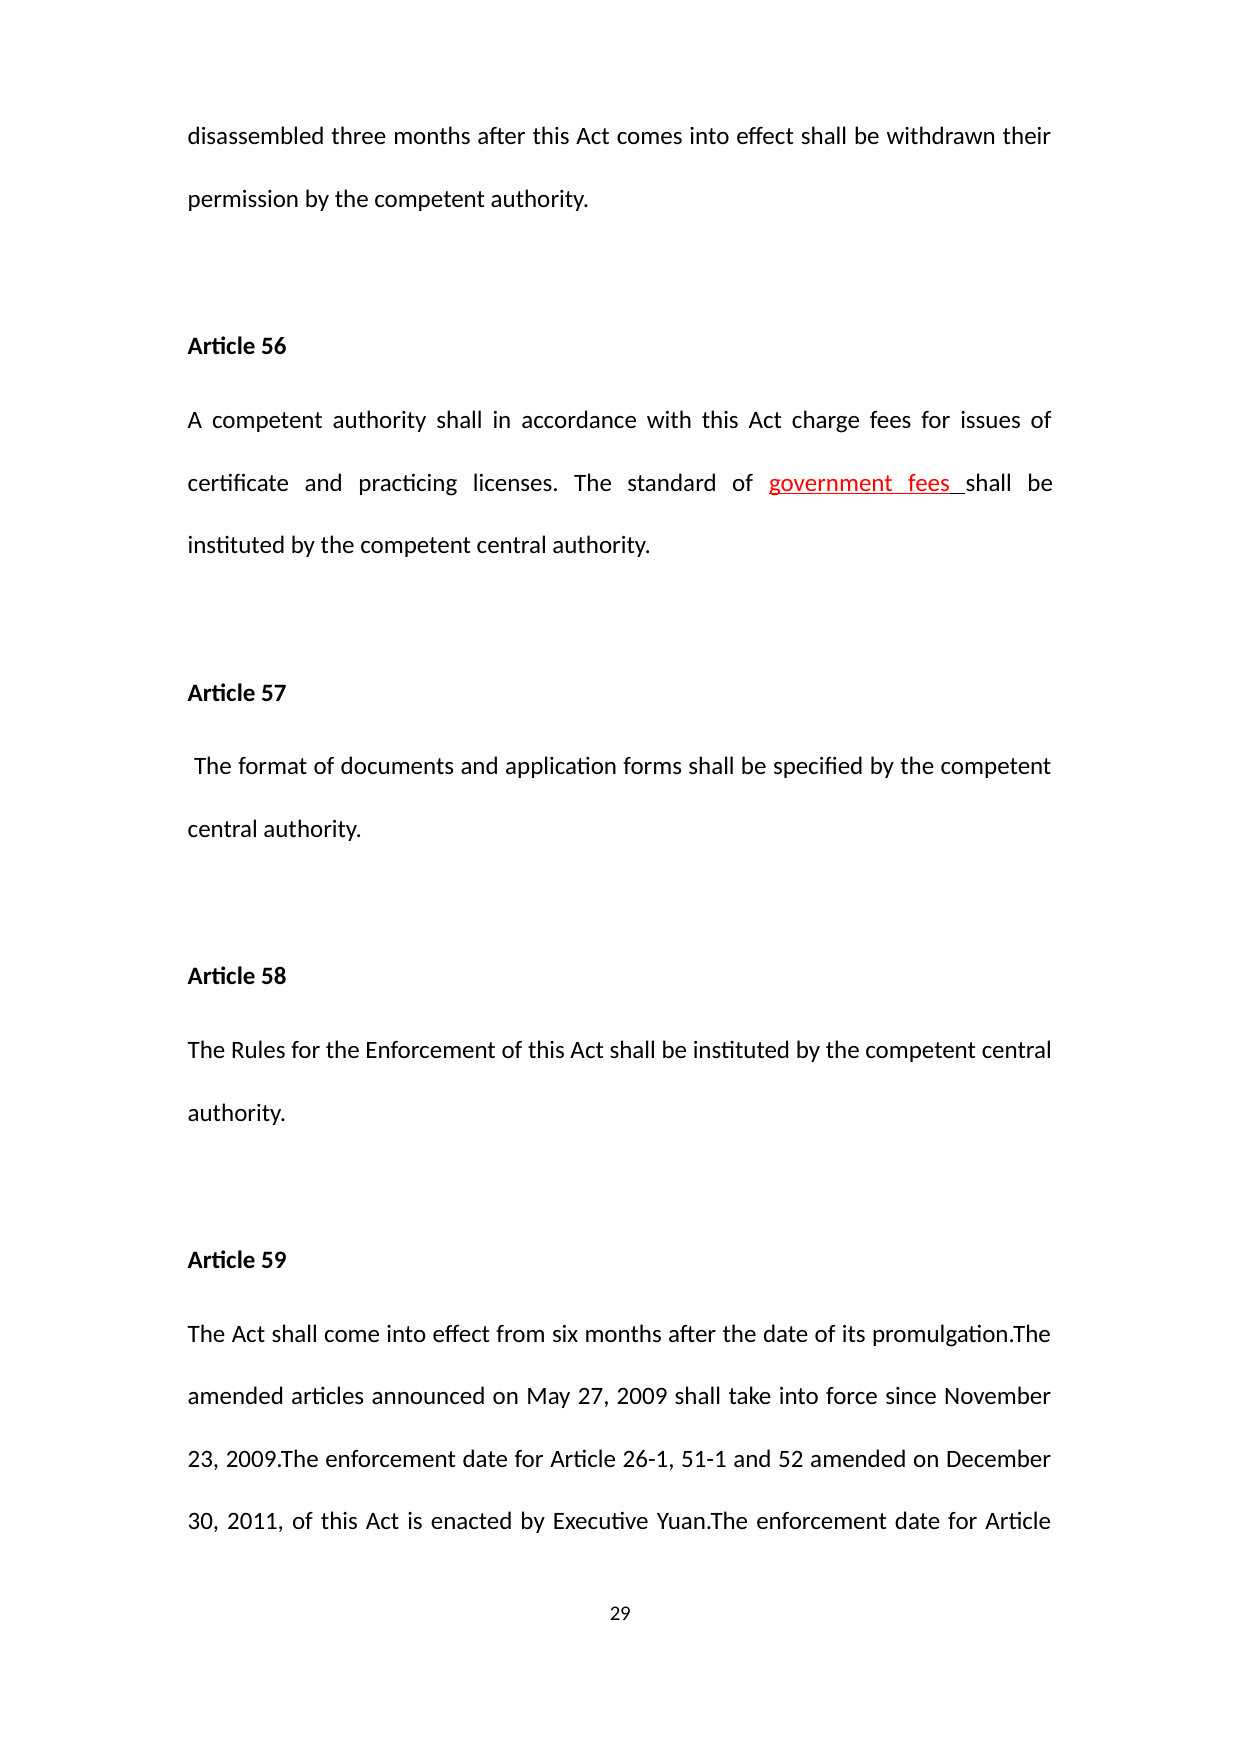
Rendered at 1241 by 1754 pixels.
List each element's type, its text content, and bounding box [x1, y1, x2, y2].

text Article 57 [187, 650, 1053, 713]
text The Rules for the Enforcement of this Act shall be instituted by the competent central authority. [187, 1008, 1053, 1133]
text Article 56 [187, 304, 1053, 367]
text Article 59 [187, 1218, 1053, 1280]
text Article 58 [187, 934, 1053, 997]
text disassembled three months after this Act comes into effect shall be withdrawn their permission by the competent authority. [187, 94, 1053, 219]
text The Act shall come into effect from six months after the date of its promulgation.The amended articles announced on May 27, 2009 shall take into force since November 23, 2009.The enforcement date for Article 26-1, 51-1 and 52 amended on December 30, 2011, of this Act is enacted by Executive Yuan.The enforcement date for Article [187, 1292, 1053, 1542]
text The format of documents and application forms shall be specified by the competent central authority. [187, 724, 1053, 849]
text A competent authority shall in accordance with this Act charge fees for issues of certificate and practicing licenses. The standard of government fees shall be instituted by the competent central authority. [187, 378, 1053, 565]
